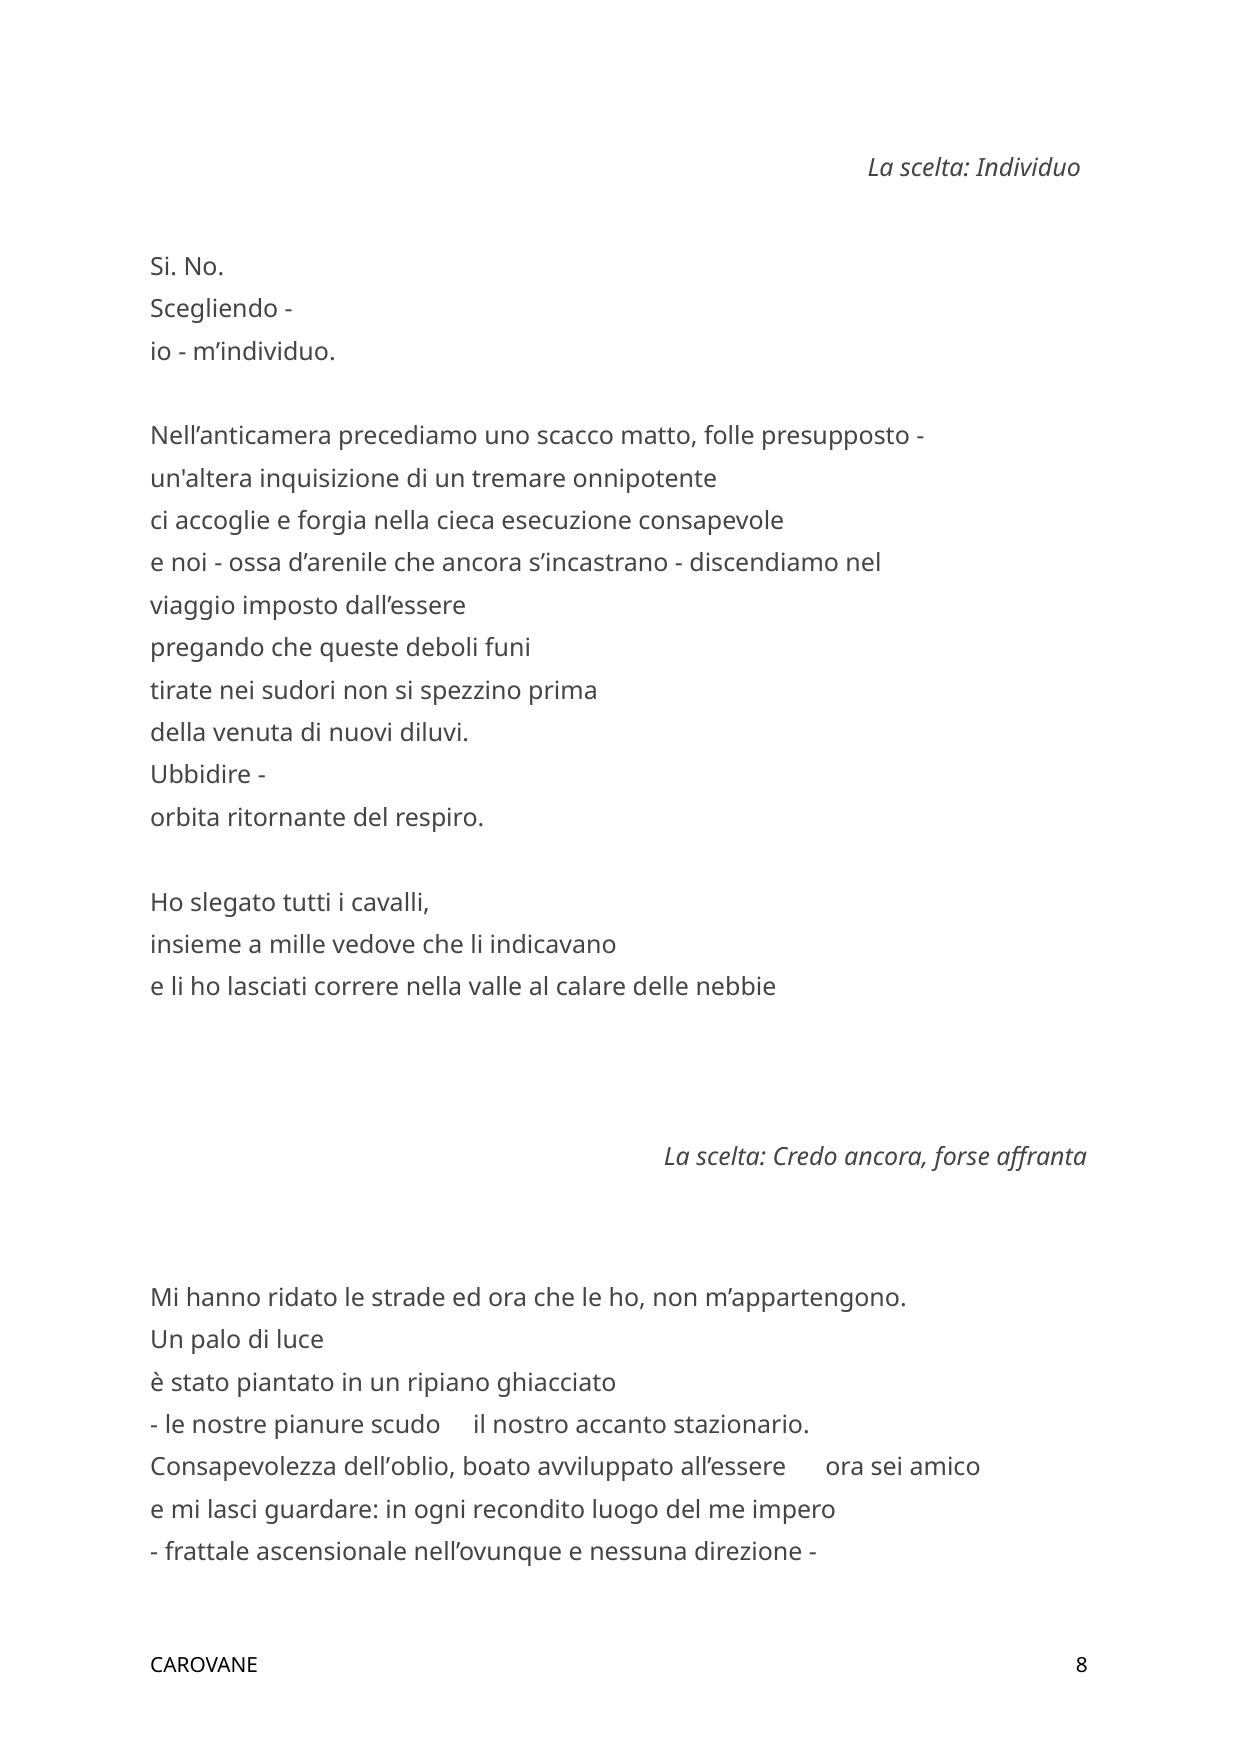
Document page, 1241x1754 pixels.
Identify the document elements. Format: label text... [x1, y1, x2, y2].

text viaggio imposto dall’essere [150, 587, 1090, 622]
text Ho slegato tutti i cavalli, [150, 884, 1090, 918]
text insieme a mille vedove che li indicavano [150, 927, 1090, 961]
text io - m’individuo. [150, 333, 1090, 367]
text pregando che queste deboli funi [150, 630, 1090, 664]
text della venuta di nuovi diluvi. [150, 715, 1090, 749]
text tirate nei sudori non si spezzino prima [150, 672, 1090, 706]
text La scelta: Individuo [150, 150, 1090, 184]
text Si. No. [150, 248, 1090, 282]
text Consapevolezza dell’oblio, boato avviluppato all’essere ora sei amico [150, 1449, 1090, 1483]
text Mi hanno ridato le strade ed ora che le ho, non m’appartengono. [150, 1279, 1090, 1313]
text orbita ritornante del respiro. [150, 799, 1090, 833]
text Scegliendo - [150, 291, 1090, 325]
text La scelta: Credo ancora, forse affranta [150, 1139, 1090, 1173]
text Un palo di luce [150, 1322, 1090, 1356]
text ci accoglie e forgia nella cieca esecuzione consapevole [150, 503, 1090, 537]
text e li ho lasciati correre nella valle al calare delle nebbie [150, 969, 1090, 1003]
text e noi - ossa d’arenile che ancora s’incastrano - discendiamo nel [150, 545, 1090, 579]
text Nell’anticamera precediamo uno scacco matto, folle presupposto - [150, 418, 1090, 452]
text Ubbidire - [150, 757, 1090, 791]
text e mi lasci guardare: in ogni recondito luogo del me impero [150, 1491, 1090, 1525]
text è stato piantato in un ripiano ghiacciato [150, 1364, 1090, 1398]
text - le nostre pianure scudo il nostro accanto stazionario. [150, 1407, 1090, 1441]
text un'altera inquisizione di un tremare onnipotente [150, 460, 1090, 494]
text - frattale ascensionale nell’ovunque e nessuna direzione - [150, 1534, 1090, 1568]
